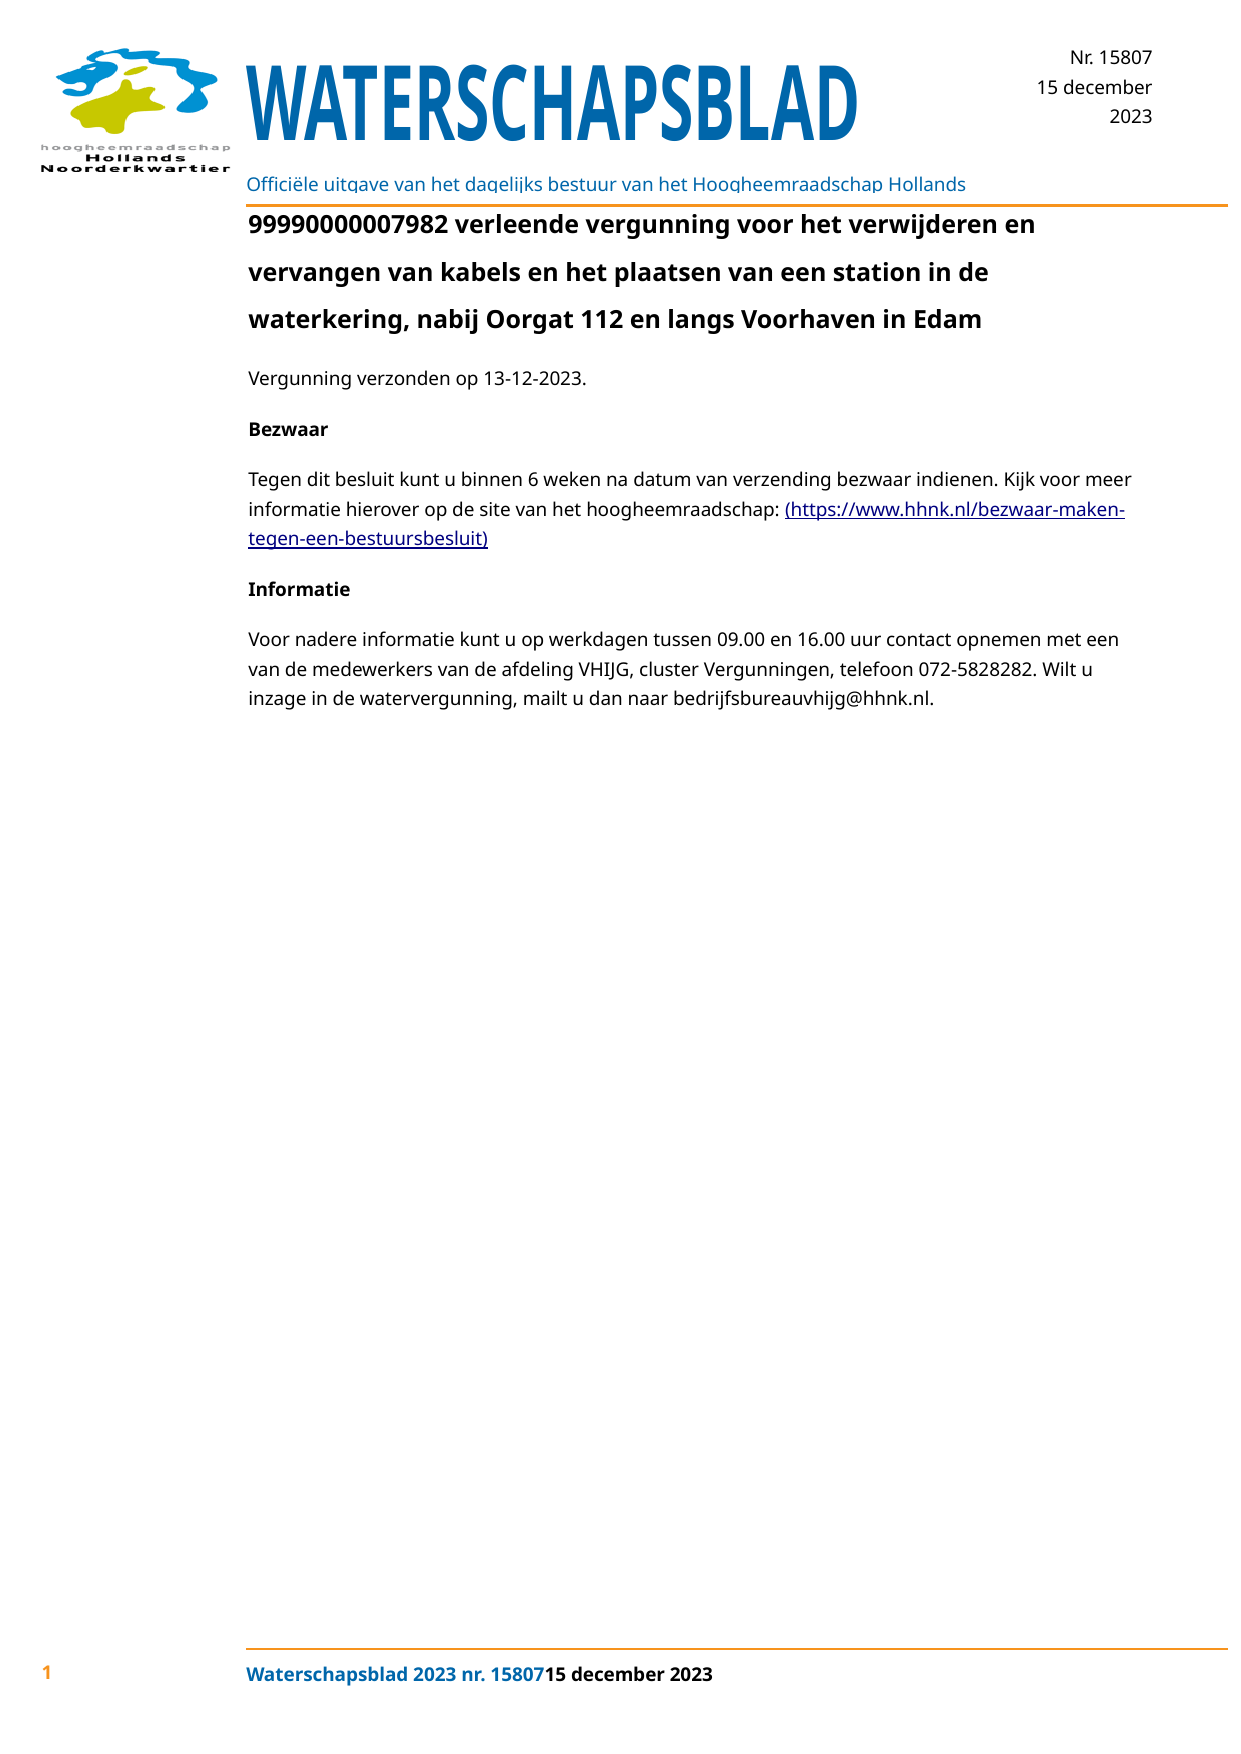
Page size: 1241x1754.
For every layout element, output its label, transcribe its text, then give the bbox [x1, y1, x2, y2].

picture [41, 47, 231, 172]
text Voor nadere informatie kunt u op werkdagen tussen 09.00 en 16.00 uur contact opnemen met een van de medewerkers van de afdeling VHIJG, cluster Vergunningen, telefoon 072-5828282. Wilt u inzage in de watervergunning, mailt u dan naar bedrijfsbureauvhijg@hhnk.nl. [248, 626, 1152, 711]
text Informatie [248, 576, 1152, 602]
text Tegen dit besluit kunt u binnen 6 weken na datum van verzending bezwaar indienen. Kijk voor meer informatie hierover op de site van het hoogheemraadschap: (https://www.hhnk.nl/bezwaar-maken-tegen-een-bestuursbesluit) [248, 466, 1152, 551]
text Vergunning verzonden op 13-12-2023. [248, 366, 1152, 391]
text Bezwaar [248, 416, 1152, 442]
text 99990000007982 verleende vergunning voor het verwijderen en vervangen van kabels en het plaatsen van een station in de waterkering, nabij Oorgat 112 en langs Voorhaven in Edam [248, 207, 1152, 336]
